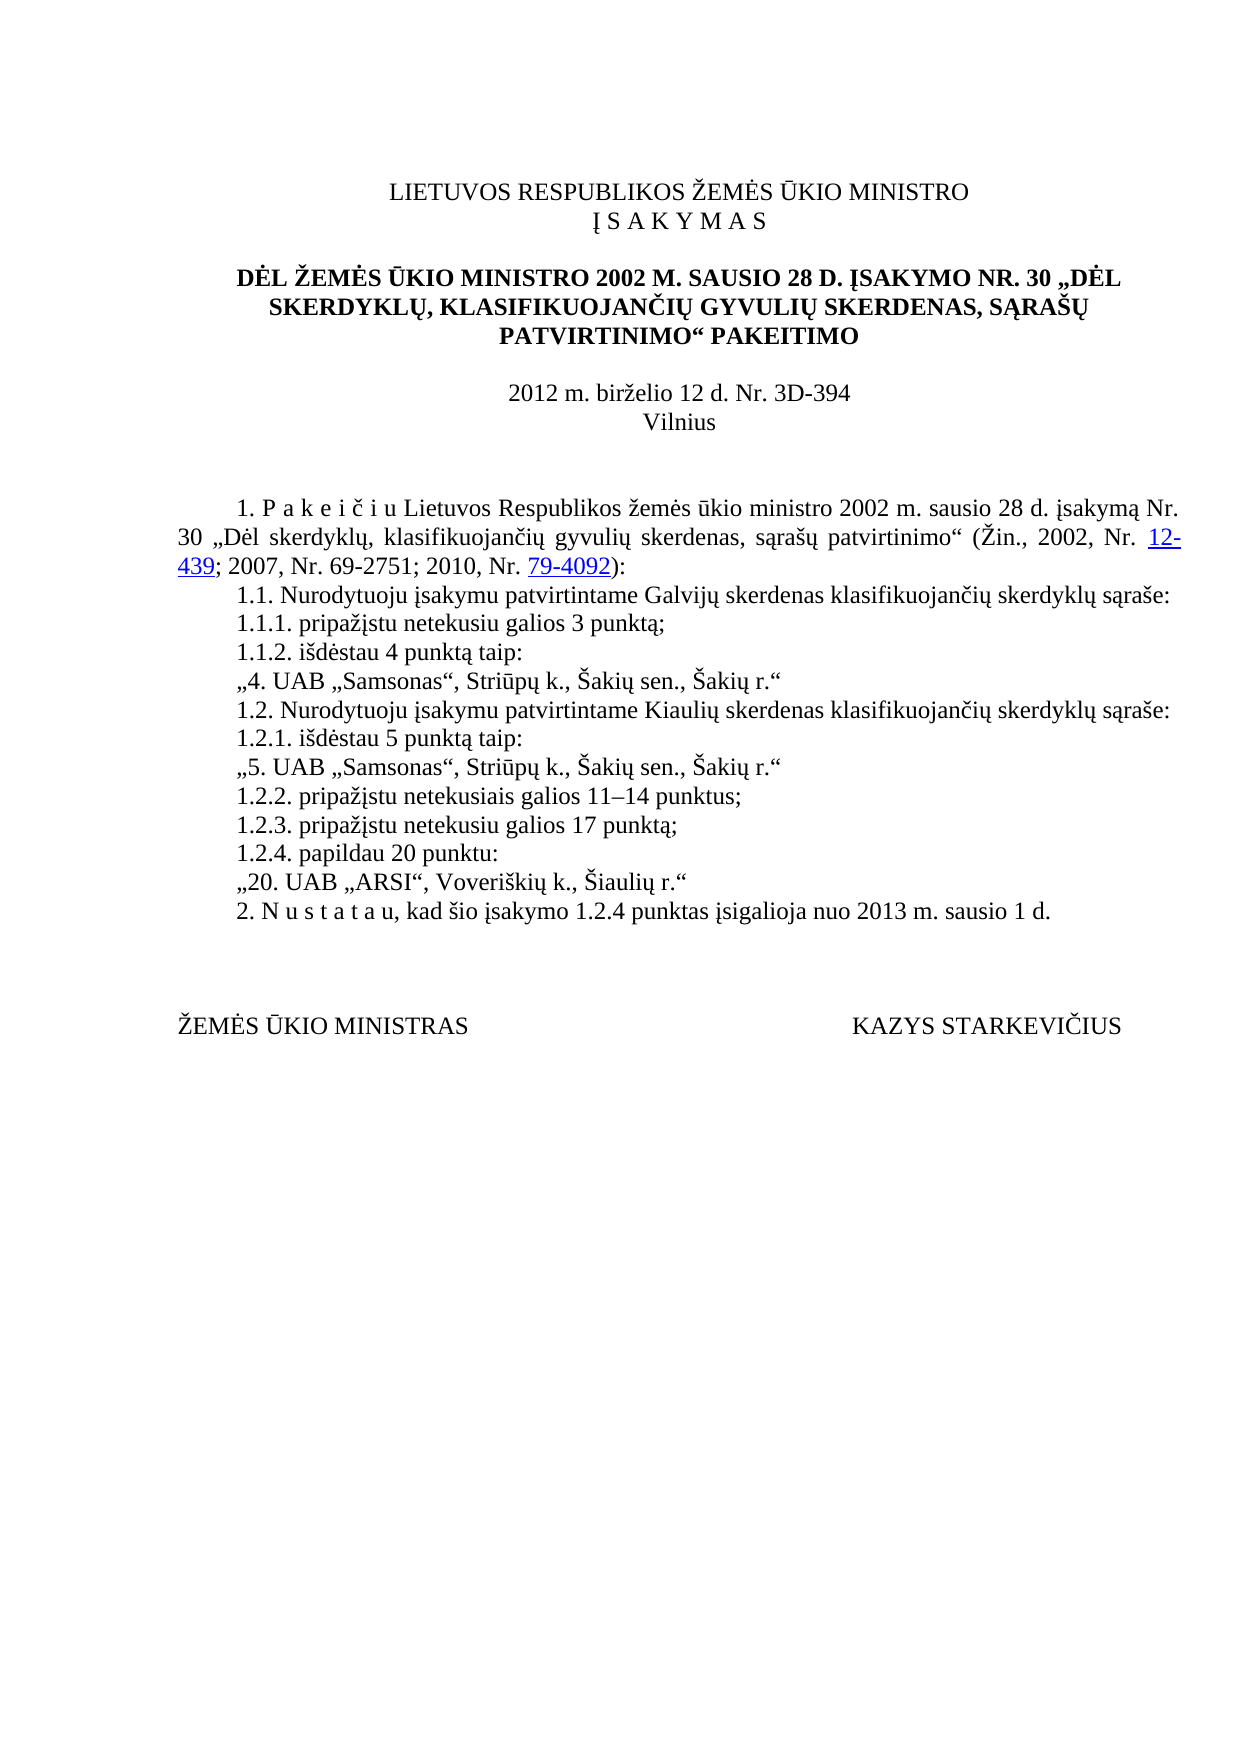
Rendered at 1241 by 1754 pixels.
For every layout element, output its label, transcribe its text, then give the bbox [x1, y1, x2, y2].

text 1.2.1. išdėstau 5 punktą taip: [177, 723, 1181, 752]
text LIETUVOS RESPUBLIKOS ŽEMĖS ŪKIO MINISTRO [177, 177, 1181, 206]
text 1.2.3. pripažįstu netekusiu galios 17 punktą; [177, 810, 1181, 838]
text 2012 m. birželio 12 d. Nr. 3D-394 [177, 378, 1181, 407]
text 1.1. Nurodytuoju įsakymu patvirtintame Galvijų skerdenas klasifikuojančių skerdyklų sąraše: [177, 580, 1181, 608]
text 1.1.2. išdėstau 4 punktą taip: [177, 637, 1181, 666]
text 2. N u s t a t a u, kad šio įsakymo 1.2.4 punktas įsigalioja nuo 2013 m. sausio 1 d. [177, 896, 1181, 925]
text 1. P a k e i č i u Lietuvos Respublikos žemės ūkio ministro 2002 m. sausio 28 d. įsakymą Nr. 30 „Dėl skerdyklų, klasifikuojančių gyvulių skerdenas, sąrašų patvirtinimo“ (Žin., 2002, Nr. 12-439; 2007, Nr. 69-2751; 2010, Nr. 79-4092): [177, 493, 1181, 580]
text 1.2.4. papildau 20 punktu: [177, 838, 1181, 867]
text Į S A K Y M A S [177, 206, 1181, 235]
text 1.1.1. pripažįstu netekusiu galios 3 punktą; [177, 608, 1181, 637]
text Vilnius [177, 407, 1181, 436]
text „5. UAB „Samsonas“, Striūpų k., Šakių sen., Šakių r.“ [177, 752, 1181, 781]
text DĖL ŽEMĖS ŪKIO MINISTRO 2002 M. SAUSIO 28 D. ĮSAKYMO Nr. 30 „DĖL SKERDYKLŲ, KLASIFIKUOJANČIŲ GYVULIŲ SKERDENAS, SĄRAŠŲ PATVIRTINIMO“ PAKEITIMO [177, 263, 1181, 350]
text „4. UAB „Samsonas“, Striūpų k., Šakių sen., Šakių r.“ [177, 666, 1181, 695]
text Žemės ūkio ministras Kazys Starkevičius [177, 1011, 1181, 1040]
text „20. UAB „ARSI“, Voveriškių k., Šiaulių r.“ [177, 867, 1181, 896]
text 1.2.2. pripažįstu netekusiais galios 11–14 punktus; [177, 781, 1181, 810]
text 1.2. Nurodytuoju įsakymu patvirtintame Kiaulių skerdenas klasifikuojančių skerdyklų sąraše: [177, 695, 1181, 723]
